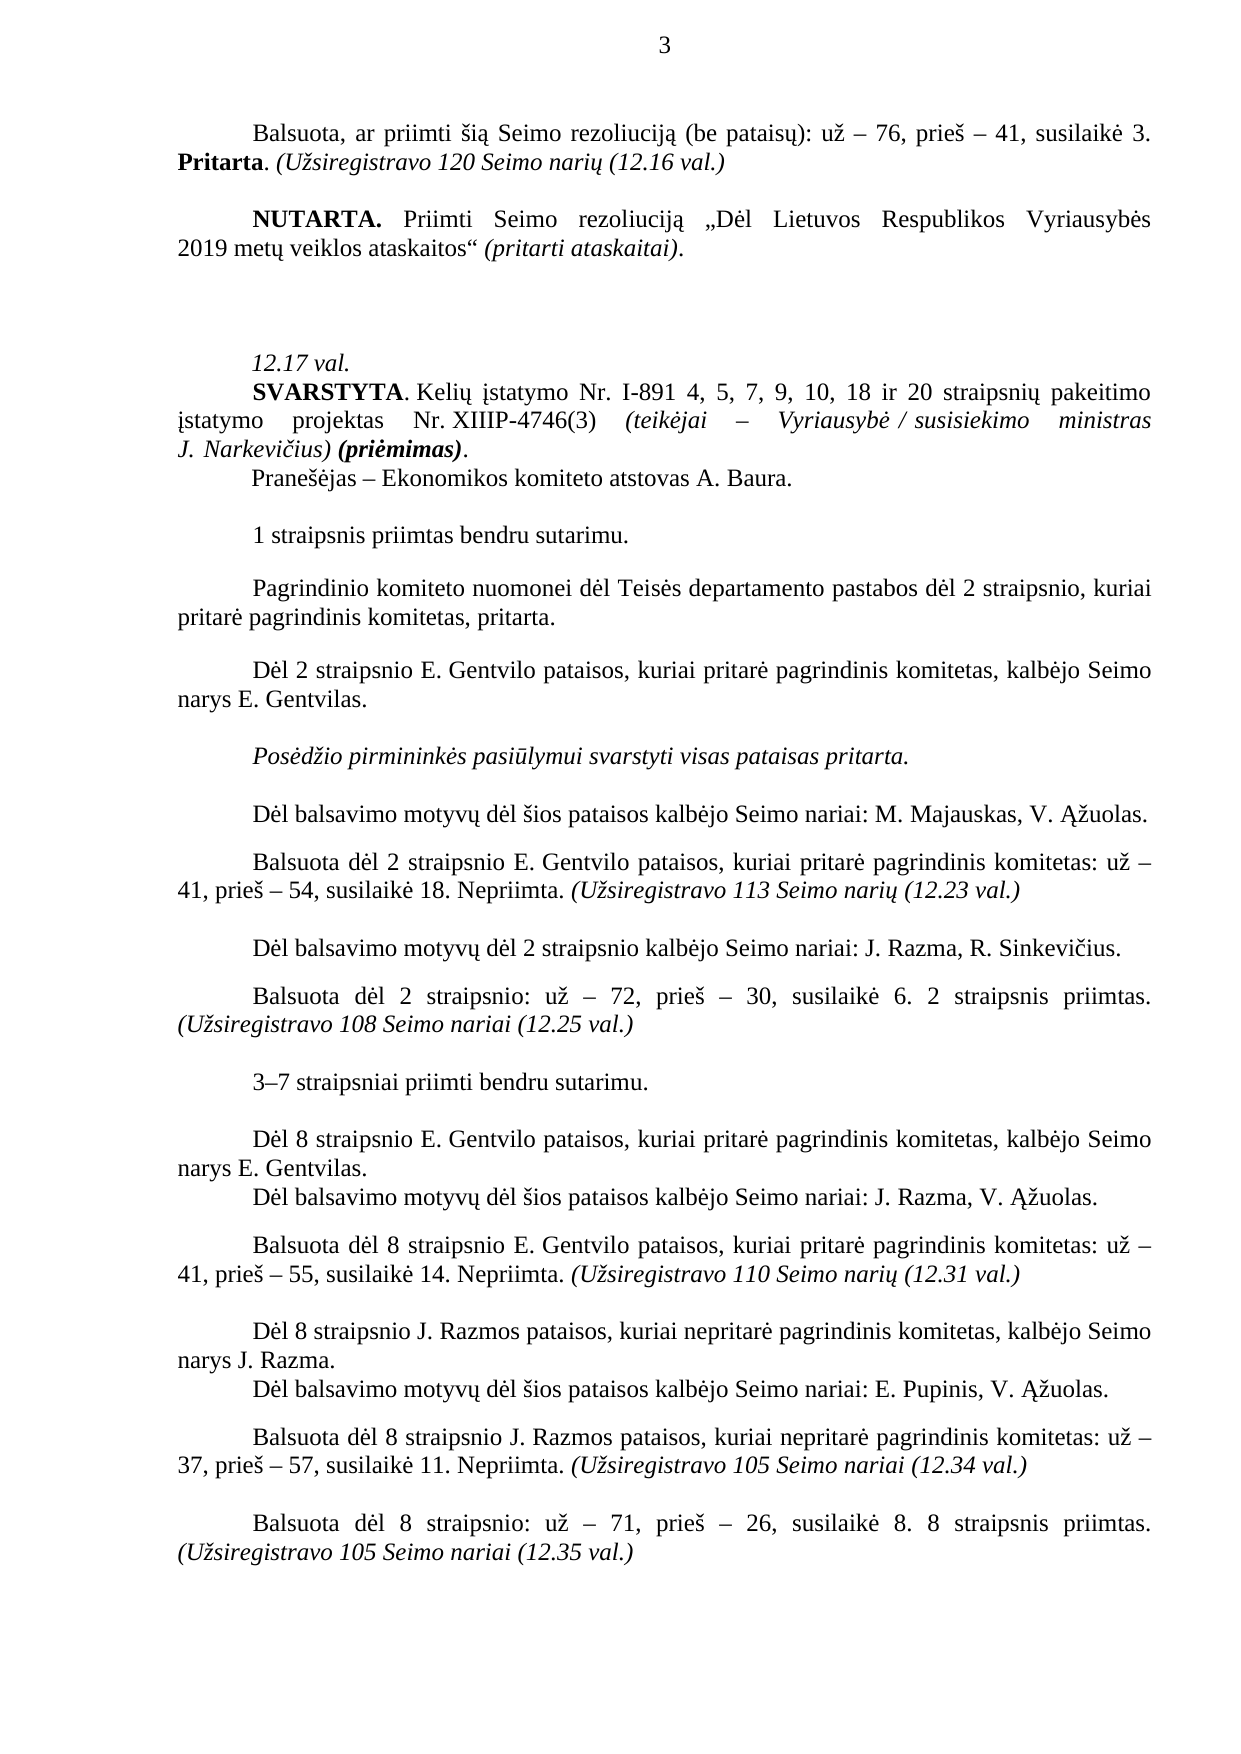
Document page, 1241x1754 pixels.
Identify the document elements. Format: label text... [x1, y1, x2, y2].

text 1 straipsnis priimtas bendru sutarimu. [177, 521, 1152, 549]
text 12.17 val. [177, 348, 1152, 377]
text Dėl 8 straipsnio J. Razmos pataisos, kuriai nepritarė pagrindinis komitetas, kalbėjo Seimo narys J. Razma. [177, 1316, 1152, 1374]
text Pagrindinio komiteto nuomonei dėl Teisės departamento pastabos dėl 2 straipsnio, kuriai pritarė pagrindinis komitetas, pritarta. [177, 573, 1152, 631]
text Dėl balsavimo motyvų dėl 2 straipsnio kalbėjo Seimo nariai: J. Razma, R. Sinkevičius. [177, 933, 1152, 962]
text Balsuota dėl 8 straipsnio J. Razmos pataisos, kuriai nepritarė pagrindinis komitetas: už – 37, prieš – 57, susilaikė 11. Nepriimta. (Užsiregistravo 105 Seimo nariai (12.34 val.) [177, 1422, 1152, 1479]
text Dėl balsavimo motyvų dėl šios pataisos kalbėjo Seimo nariai: M. Majauskas, V. Ąžuolas. [177, 799, 1152, 827]
text Dėl 2 straipsnio E. Gentvilo pataisos, kuriai pritarė pagrindinis komitetas, kalbėjo Seimo narys E. Gentvilas. [177, 655, 1152, 712]
text Balsuota, ar priimti šią Seimo rezoliuciją (be pataisų): už – 76, prieš – 41, susilaikė 3. Pritarta. (Užsiregistravo 120 Seimo narių (12.16 val.) [177, 118, 1152, 176]
text Balsuota dėl 8 straipsnio: už – 71, prieš – 26, susilaikė 8. 8 straipsnis priimtas. (Užsiregistravo 105 Seimo nariai (12.35 val.) [177, 1508, 1152, 1565]
text Pranešėjas – Ekonomikos komiteto atstovas A. Baura. [177, 463, 1152, 492]
text 3–7 straipsniai priimti bendru sutarimu. [177, 1067, 1152, 1096]
text Dėl 8 straipsnio E. Gentvilo pataisos, kuriai pritarė pagrindinis komitetas, kalbėjo Seimo narys E. Gentvilas. [177, 1124, 1152, 1182]
text Dėl balsavimo motyvų dėl šios pataisos kalbėjo Seimo nariai: E. Pupinis, V. Ąžuolas. [177, 1374, 1152, 1402]
text Dėl balsavimo motyvų dėl šios pataisos kalbėjo Seimo nariai: J. Razma, V. Ąžuolas. [177, 1182, 1152, 1211]
text Posėdžio pirmininkės pasiūlymui svarstyti visas pataisas pritarta. [177, 741, 1152, 770]
text Balsuota dėl 8 straipsnio E. Gentvilo pataisos, kuriai pritarė pagrindinis komitetas: už – 41, prieš – 55, susilaikė 14. Nepriimta. (Užsiregistravo 110 Seimo narių (12.31 val.) [177, 1230, 1152, 1287]
text Balsuota dėl 2 straipsnio: už – 72, prieš – 30, susilaikė 6. 2 straipsnis priimtas. (Užsiregistravo 108 Seimo nariai (12.25 val.) [177, 981, 1152, 1038]
text SVARSTYTA. Kelių įstatymo Nr. I-891 4, 5, 7, 9, 10, 18 ir 20 straipsnių pakeitimo įstatymo projektas Nr. XIIIP-4746(3) (teikėjai – Vyriausybė / susisiekimo ministras J. Narkevičius) (priėmimas). [177, 377, 1152, 463]
text NUTARTA. Priimti Seimo rezoliuciją „Dėl Lietuvos Respublikos Vyriausybės 2019 metų veiklos ataskaitos“ (pritarti ataskaitai). [177, 204, 1152, 262]
text Balsuota dėl 2 straipsnio E. Gentvilo pataisos, kuriai pritarė pagrindinis komitetas: už – 41, prieš – 54, susilaikė 18. Nepriimta. (Užsiregistravo 113 Seimo narių (12.23 val.) [177, 847, 1152, 904]
